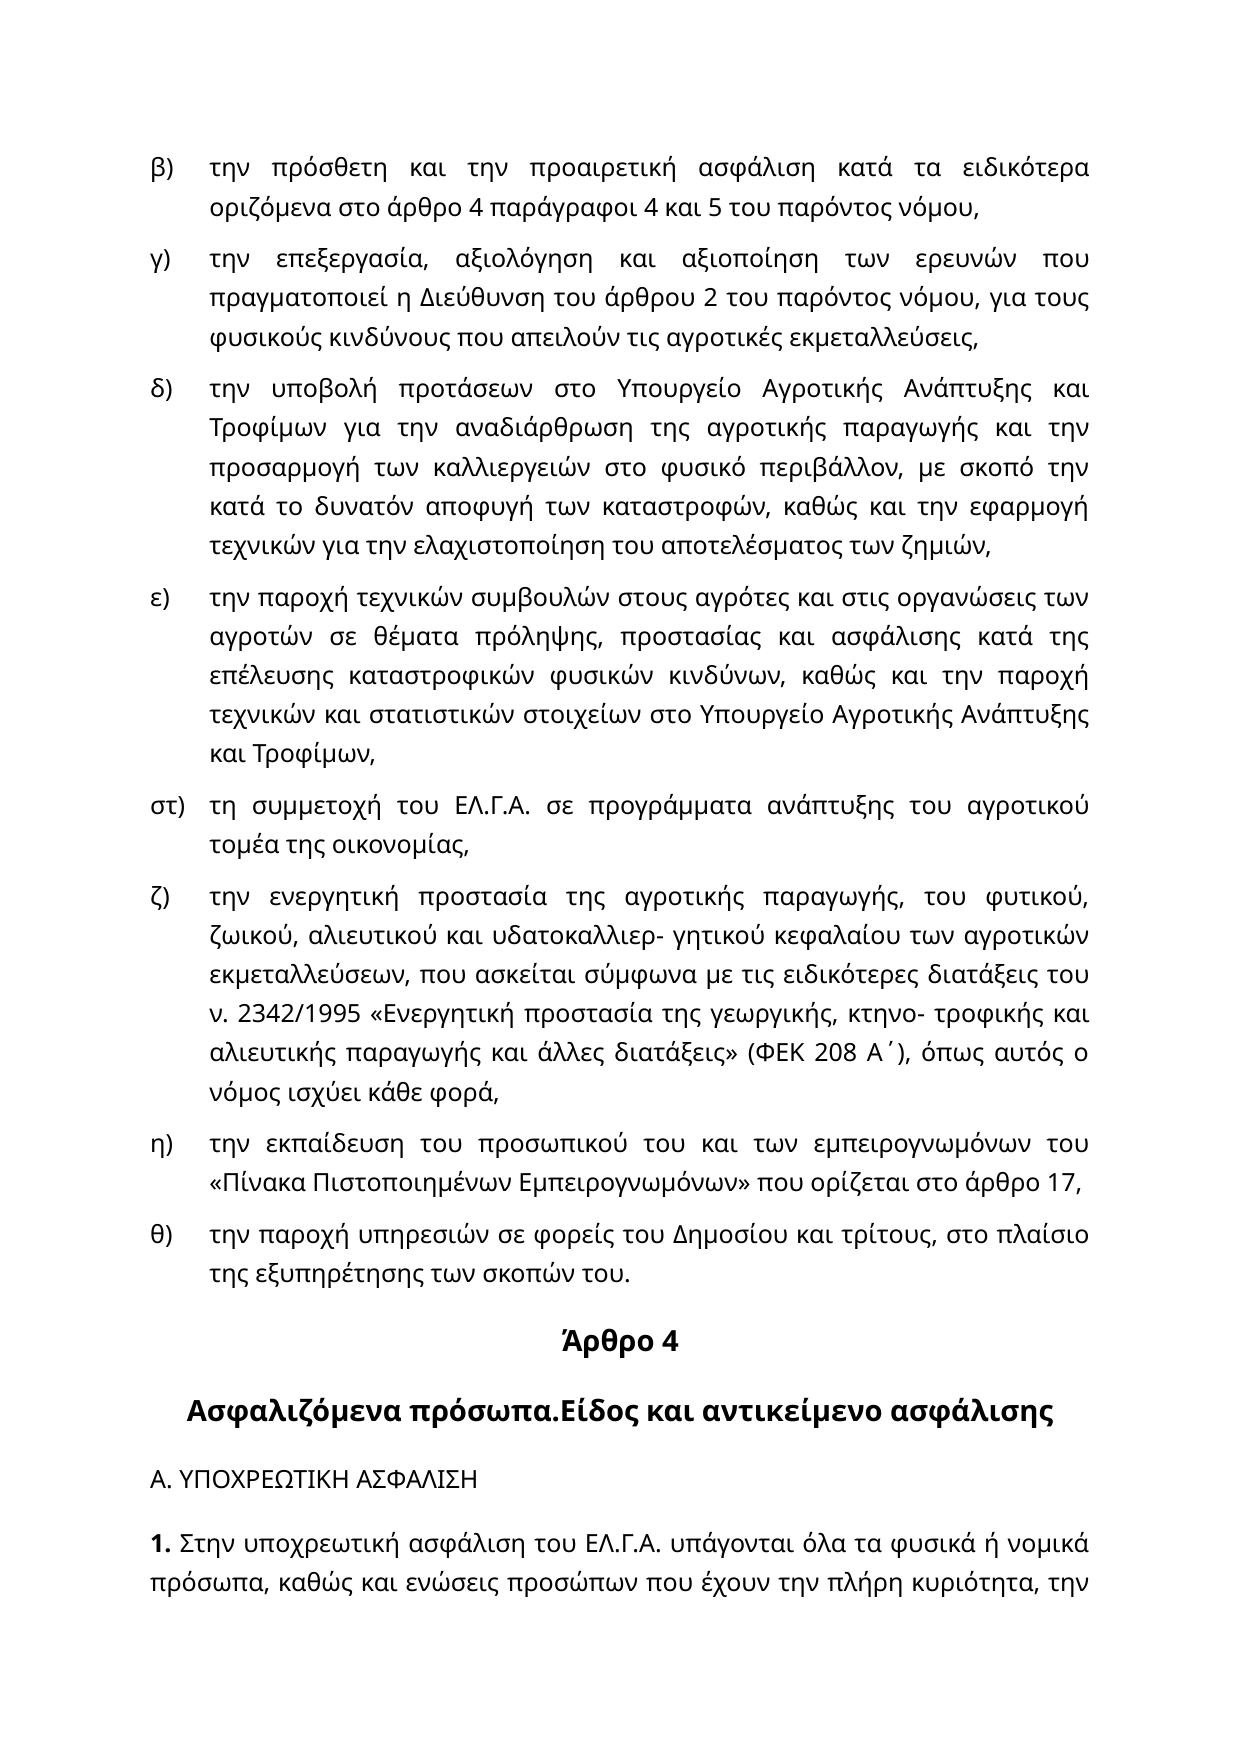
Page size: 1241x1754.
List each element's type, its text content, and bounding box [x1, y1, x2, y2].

list γ) την επεξεργασία, αξιολόγηση και αξιοποίηση των ερευνών που πραγματοποιεί η Διεύθυνση του άρθρου 2 του παρόντος νόμου, για τους φυσικούς κινδύνους που απειλούν τις αγροτικές εκμεταλλεύσεις, [150, 241, 1090, 353]
text Α. ΥΠΟΧΡΕΩΤΙΚΗ ΑΣΦΑΛΙΣΗ [150, 1461, 1090, 1495]
list ζ) την ενεργητική προστασία της αγροτικής παραγωγής, του φυτικού, ζωικού, αλιευτικού και υδατοκαλλιερ- γητικού κεφαλαίου των αγροτικών εκμεταλλεύσεων, που ασκείται σύμφωνα με τις ειδικότερες διατάξεις του ν. 2342/1995 «Ενεργητική προστασία της γεωργικής, κτηνο- τροφικής και αλιευτικής παραγωγής και άλλες διατάξεις» (ΦΕΚ 208 Α΄), όπως αυτός ο νόμος ισχύει κάθε φορά, [150, 878, 1090, 1108]
list ε) την παροχή τεχνικών συμβουλών στους αγρότες και στις οργανώσεις των αγροτών σε θέματα πρόληψης, προστασίας και ασφάλισης κατά της επέλευσης καταστροφικών φυσικών κινδύνων, καθώς και την παροχή τεχνικών και στατιστικών στοιχείων στο Υπουργείο Αγροτικής Ανάπτυξης και Τροφίμων, [150, 579, 1090, 770]
list β) την πρόσθετη και την προαιρετική ασφάλιση κατά τα ειδικότερα οριζόμενα στο άρθρο 4 παράγραφοι 4 και 5 του παρόντος νόμου, [150, 150, 1090, 223]
list δ) την υποβολή προτάσεων στο Υπουργείο Αγροτικής Ανάπτυξης και Τροφίμων για την αναδιάρθρωση της αγροτικής παραγωγής και την προσαρμογή των καλλιεργειών στο φυσικό περιβάλλον, με σκοπό την κατά το δυνατόν αποφυγή των καταστροφών, καθώς και την εφαρμογή τεχνικών για την ελαχιστοποίηση του αποτελέσματος των ζημιών, [150, 371, 1090, 562]
list θ) την παροχή υπηρεσιών σε φορείς του Δημοσίου και τρίτους, στο πλαίσιο της εξυπηρέτησης των σκοπών του. [150, 1217, 1090, 1290]
subtitle Ασφαλιζόμενα πρόσωπα.Είδος και αντικείμενο ασφάλισης [150, 1391, 1090, 1430]
list η) την εκπαίδευση του προσωπικού του και των εμπειρογνωμόνων του «Πίνακα Πιστοποιημένων Εμπειρογνωμόνων» που ορίζεται στο άρθρο 17, [150, 1126, 1090, 1199]
list στ) τη συμμετοχή του ΕΛ.Γ.Α. σε προγράμματα ανάπτυξης του αγροτικού τομέα της οικονομίας, [150, 787, 1090, 861]
subtitle Άρθρο 4 [150, 1320, 1090, 1360]
text 1. Στην υποχρεωτική ασφάλιση του ΕΛ.Γ.Α. υπάγονται όλα τα φυσικά ή νομικά πρόσωπα, καθώς και ενώσεις προσώπων που έχουν την πλήρη κυριότητα, την [150, 1525, 1090, 1599]
